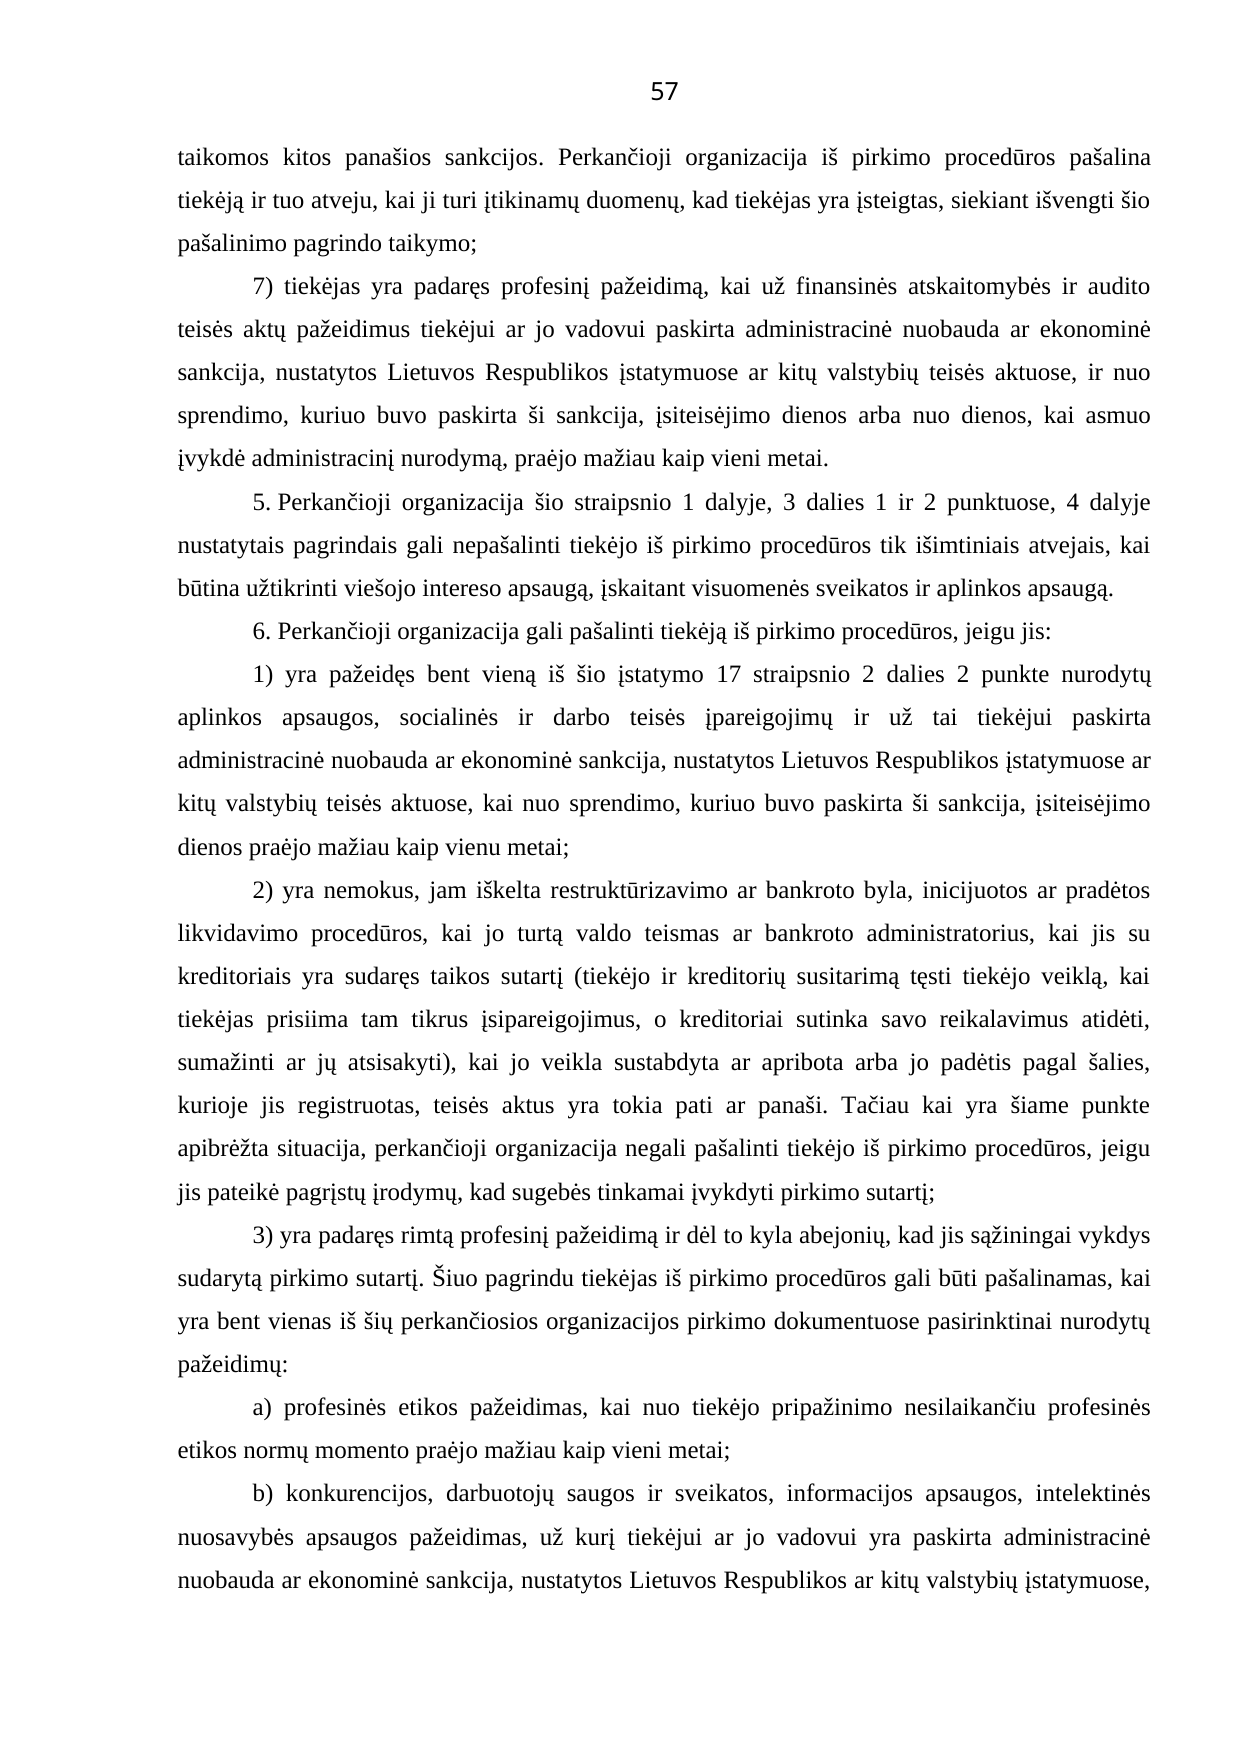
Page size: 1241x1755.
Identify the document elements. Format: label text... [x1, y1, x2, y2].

text 7) tiekėjas yra padaręs profesinį pažeidimą, kai už finansinės atskaitomybės ir audito teisės aktų pažeidimus tiekėjui ar jo vadovui paskirta administracinė nuobauda ar ekonominė sankcija, nustatytos Lietuvos Respublikos įstatymuose ar kitų valstybių teisės aktuose, ir nuo sprendimo, kuriuo buvo paskirta ši sankcija, įsiteisėjimo dienos arba nuo dienos, kai asmuo įvykdė administracinį nurodymą, praėjo mažiau kaip vieni metai. [177, 271, 1152, 472]
text 2) yra nemokus, jam iškelta restruktūrizavimo ar bankroto byla, inicijuotos ar pradėtos likvidavimo procedūros, kai jo turtą valdo teismas ar bankroto administratorius, kai jis su kreditoriais yra sudaręs taikos sutartį (tiekėjo ir kreditorių susitarimą tęsti tiekėjo veiklą, kai tiekėjas prisiima tam tikrus įsipareigojimus, o kreditoriai sutinka savo reikalavimus atidėti, sumažinti ar jų atsisakyti), kai jo veikla sustabdyta ar apribota arba jo padėtis pagal šalies, kurioje jis registruotas, teisės aktus yra tokia pati ar panaši. Tačiau kai yra šiame punkte apibrėžta situacija, perkančioji organizacija negali pašalinti tiekėjo iš pirkimo procedūros, jeigu jis pateikė pagrįstų įrodymų, kad sugebės tinkamai įvykdyti pirkimo sutartį; [177, 875, 1152, 1205]
text a) profesinės etikos pažeidimas, kai nuo tiekėjo pripažinimo nesilaikančiu profesinės etikos normų momento praėjo mažiau kaip vieni metai; [177, 1392, 1152, 1464]
text b) konkurencijos, darbuotojų saugos ir sveikatos, informacijos apsaugos, intelektinės nuosavybės apsaugos pažeidimas, už kurį tiekėjui ar jo vadovui yra paskirta administracinė nuobauda ar ekonominė sankcija, nustatytos Lietuvos Respublikos ar kitų valstybių įstatymuose, [177, 1478, 1152, 1593]
text 6. Perkančioji organizacija gali pašalinti tiekėją iš pirkimo procedūros, jeigu jis: [177, 616, 1152, 645]
text taikomos kitos panašios sankcijos. Perkančioji organizacija iš pirkimo procedūros pašalina tiekėją ir tuo atveju, kai ji turi įtikinamų duomenų, kad tiekėjas yra įsteigtas, siekiant išvengti šio pašalinimo pagrindo taikymo; [177, 142, 1152, 257]
text 5. Perkančioji organizacija šio straipsnio 1 dalyje, 3 dalies 1 ir 2 punktuose, 4 dalyje nustatytais pagrindais gali nepašalinti tiekėjo iš pirkimo procedūros tik išimtiniais atvejais, kai būtina užtikrinti viešojo intereso apsaugą, įskaitant visuomenės sveikatos ir aplinkos apsaugą. [177, 487, 1152, 602]
text 3) yra padaręs rimtą profesinį pažeidimą ir dėl to kyla abejonių, kad jis sąžiningai vykdys sudarytą pirkimo sutartį. Šiuo pagrindu tiekėjas iš pirkimo procedūros gali būti pašalinamas, kai yra bent vienas iš šių perkančiosios organizacijos pirkimo dokumentuose pasirinktinai nurodytų pažeidimų: [177, 1220, 1152, 1378]
text 1) yra pažeidęs bent vieną iš šio įstatymo 17 straipsnio 2 dalies 2 punkte nurodytų aplinkos apsaugos, socialinės ir darbo teisės įpareigojimų ir už tai tiekėjui paskirta administracinė nuobauda ar ekonominė sankcija, nustatytos Lietuvos Respublikos įstatymuose ar kitų valstybių teisės aktuose, kai nuo sprendimo, kuriuo buvo paskirta ši sankcija, įsiteisėjimo dienos praėjo mažiau kaip vienu metai; [177, 659, 1152, 860]
